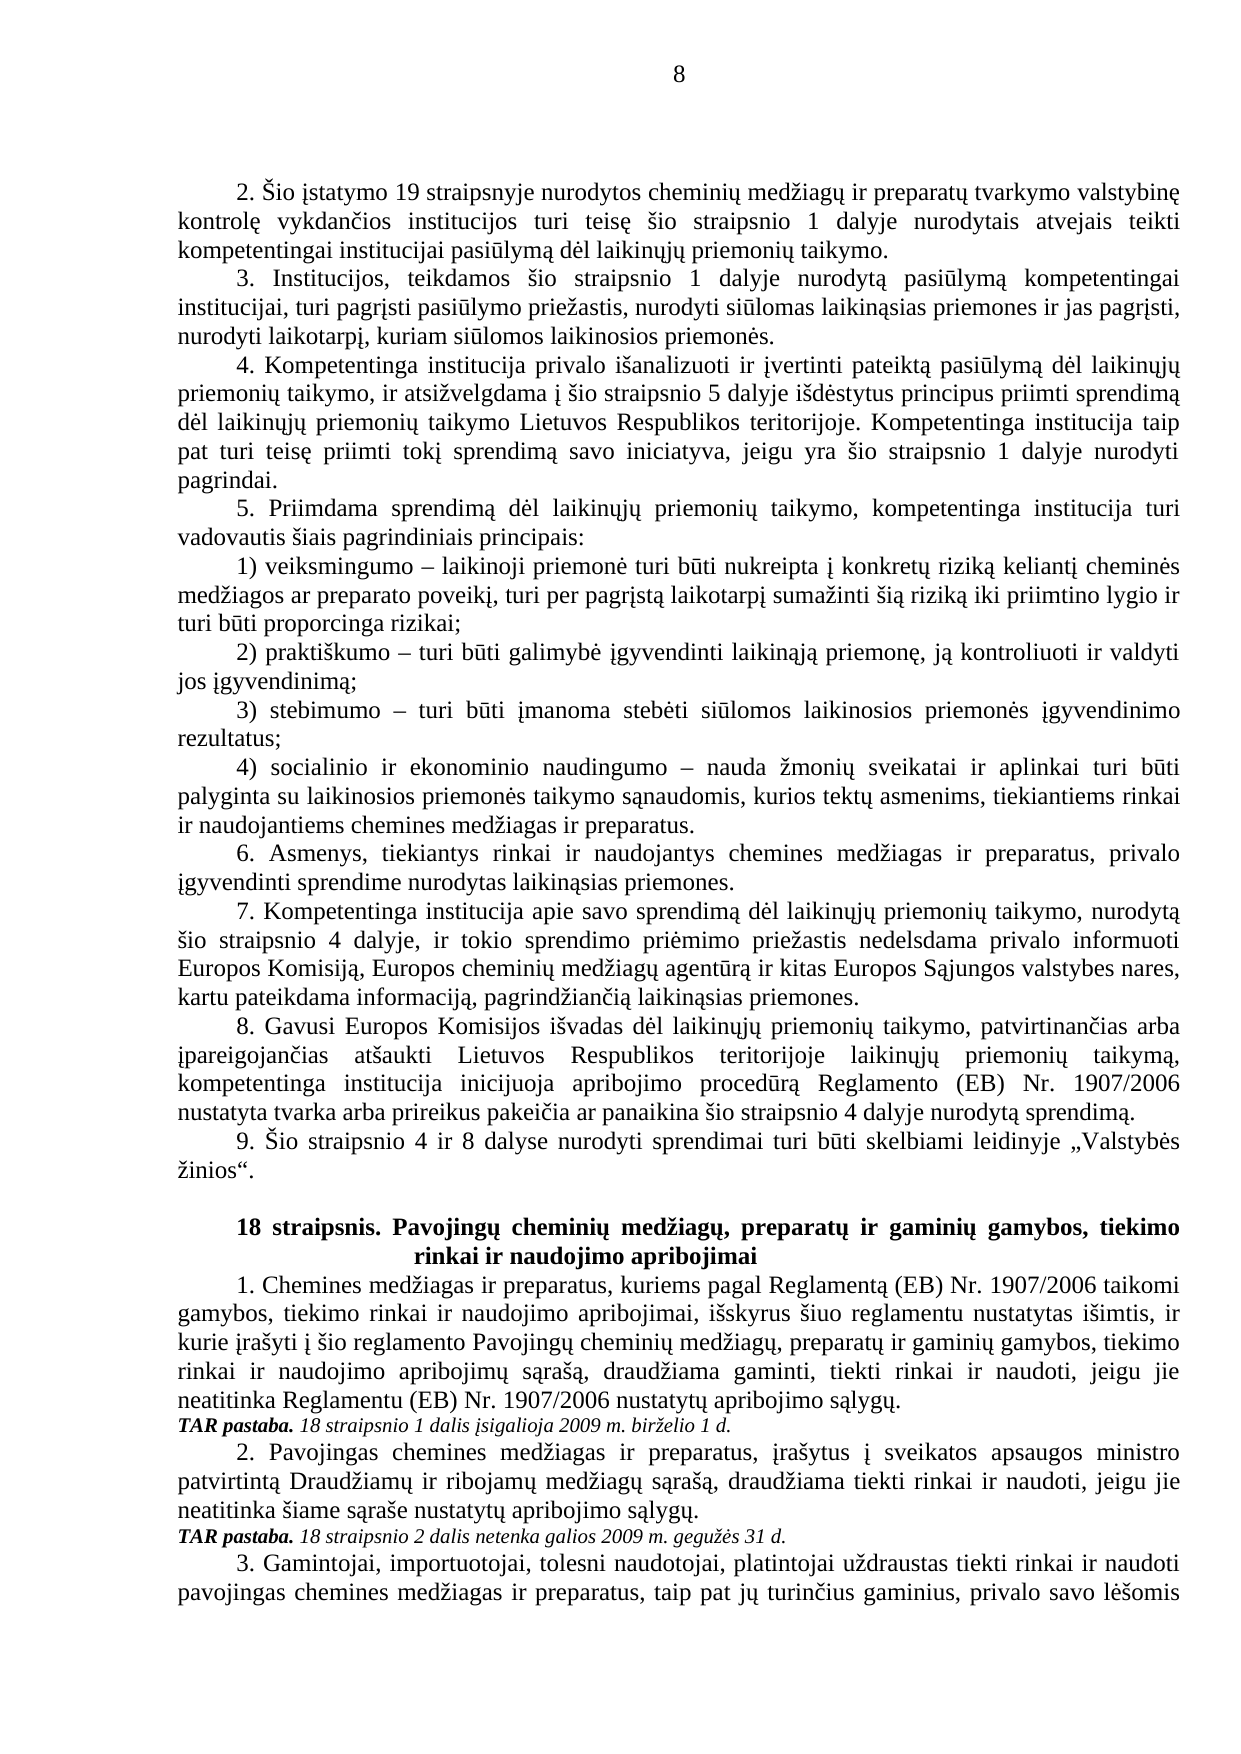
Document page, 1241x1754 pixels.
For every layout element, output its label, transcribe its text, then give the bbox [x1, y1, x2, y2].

text 3. Gamintojai, importuotojai, tolesni naudotojai, platintojai uždraustas tiekti rinkai ir naudoti pavojingas chemines medžiagas ir preparatus, taip pat jų turinčius gaminius, privalo savo lėšomis [177, 1548, 1181, 1605]
text 7. Kompetentinga institucija apie savo sprendimą dėl laikinųjų priemonių taikymo, nurodytą šio straipsnio 4 dalyje, ir tokio sprendimo priėmimo priežastis nedelsdama privalo informuoti Europos Komisiją, Europos cheminių medžiagų agentūrą ir kitas Europos Sąjungos valstybes nares, kartu pateikdama informaciją, pagrindžiančią laikinąsias priemones. [177, 896, 1181, 1011]
text 3. Institucijos, teikdamos šio straipsnio 1 dalyje nurodytą pasiūlymą kompetentingai institucijai, turi pagrįsti pasiūlymo priežastis, nurodyti siūlomas laikinąsias priemones ir jas pagrįsti, nurodyti laikotarpį, kuriam siūlomos laikinosios priemonės. [177, 263, 1181, 350]
text 18 straipsnis. Pavojingų cheminių medžiagų, preparatų ir gaminių gamybos, tiekimo rinkai ir naudojimo apribojimai [236, 1212, 1181, 1270]
text 1. Chemines medžiagas ir preparatus, kuriems pagal Reglamentą (EB) Nr. 1907/2006 taikomi gamybos, tiekimo rinkai ir naudojimo apribojimai, išskyrus šiuo reglamentu nustatytas išimtis, ir kurie įrašyti į šio reglamento Pavojingų cheminių medžiagų, preparatų ir gaminių gamybos, tiekimo rinkai ir naudojimo apribojimų sąrašą, draudžiama gaminti, tiekti rinkai ir naudoti, jeigu jie neatitinka Reglamentu (EB) Nr. 1907/2006 nustatytų apribojimo sąlygų. [177, 1270, 1181, 1413]
text 6. Asmenys, tiekiantys rinkai ir naudojantys chemines medžiagas ir preparatus, privalo įgyvendinti sprendime nurodytas laikinąsias priemones. [177, 838, 1181, 896]
text TAR pastaba. 18 straipsnio 2 dalis netenka galios 2009 m. gegužės 31 d. [177, 1524, 1181, 1548]
text 4) socialinio ir ekonominio naudingumo – nauda žmonių sveikatai ir aplinkai turi būti palyginta su laikinosios priemonės taikymo sąnaudomis, kurios tektų asmenims, tiekiantiems rinkai ir naudojantiems chemines medžiagas ir preparatus. [177, 752, 1181, 838]
text 2. Pavojingas chemines medžiagas ir preparatus, įrašytus į sveikatos apsaugos ministro patvirtintą Draudžiamų ir ribojamų medžiagų sąrašą, draudžiama tiekti rinkai ir naudoti, jeigu jie neatitinka šiame sąraše nustatytų apribojimo sąlygų. [177, 1437, 1181, 1524]
text 2. Šio įstatymo 19 straipsnyje nurodytos cheminių medžiagų ir preparatų tvarkymo valstybinę kontrolę vykdančios institucijos turi teisę šio straipsnio 1 dalyje nurodytais atvejais teikti kompetentingai institucijai pasiūlymą dėl laikinųjų priemonių taikymo. [177, 177, 1181, 263]
text 3) stebimumo – turi būti įmanoma stebėti siūlomos laikinosios priemonės įgyvendinimo rezultatus; [177, 695, 1181, 752]
text 9. Šio straipsnio 4 ir 8 dalyse nurodyti sprendimai turi būti skelbiami leidinyje „Valstybės žinios“. [177, 1126, 1181, 1183]
text 8. Gavusi Europos Komisijos išvadas dėl laikinųjų priemonių taikymo, patvirtinančias arba įpareigojančias atšaukti Lietuvos Respublikos teritorijoje laikinųjų priemonių taikymą, kompetentinga institucija inicijuoja apribojimo procedūrą Reglamento (EB) Nr. 1907/2006 nustatyta tvarka arba prireikus pakeičia ar panaikina šio straipsnio 4 dalyje nurodytą sprendimą. [177, 1011, 1181, 1126]
text 2) praktiškumo – turi būti galimybė įgyvendinti laikinąją priemonę, ją kontroliuoti ir valdyti jos įgyvendinimą; [177, 637, 1181, 695]
text 5. Priimdama sprendimą dėl laikinųjų priemonių taikymo, kompetentinga institucija turi vadovautis šiais pagrindiniais principais: [177, 493, 1181, 551]
text 4. Kompetentinga institucija privalo išanalizuoti ir įvertinti pateiktą pasiūlymą dėl laikinųjų priemonių taikymo, ir atsižvelgdama į šio straipsnio 5 dalyje išdėstytus principus priimti sprendimą dėl laikinųjų priemonių taikymo Lietuvos Respublikos teritorijoje. Kompetentinga institucija taip pat turi teisę priimti tokį sprendimą savo iniciatyva, jeigu yra šio straipsnio 1 dalyje nurodyti pagrindai. [177, 350, 1181, 493]
text TAR pastaba. 18 straipsnio 1 dalis įsigalioja 2009 m. birželio 1 d. [177, 1413, 1181, 1437]
text 1) veiksmingumo – laikinoji priemonė turi būti nukreipta į konkretų riziką keliantį cheminės medžiagos ar preparato poveikį, turi per pagrįstą laikotarpį sumažinti šią riziką iki priimtino lygio ir turi būti proporcinga rizikai; [177, 551, 1181, 637]
